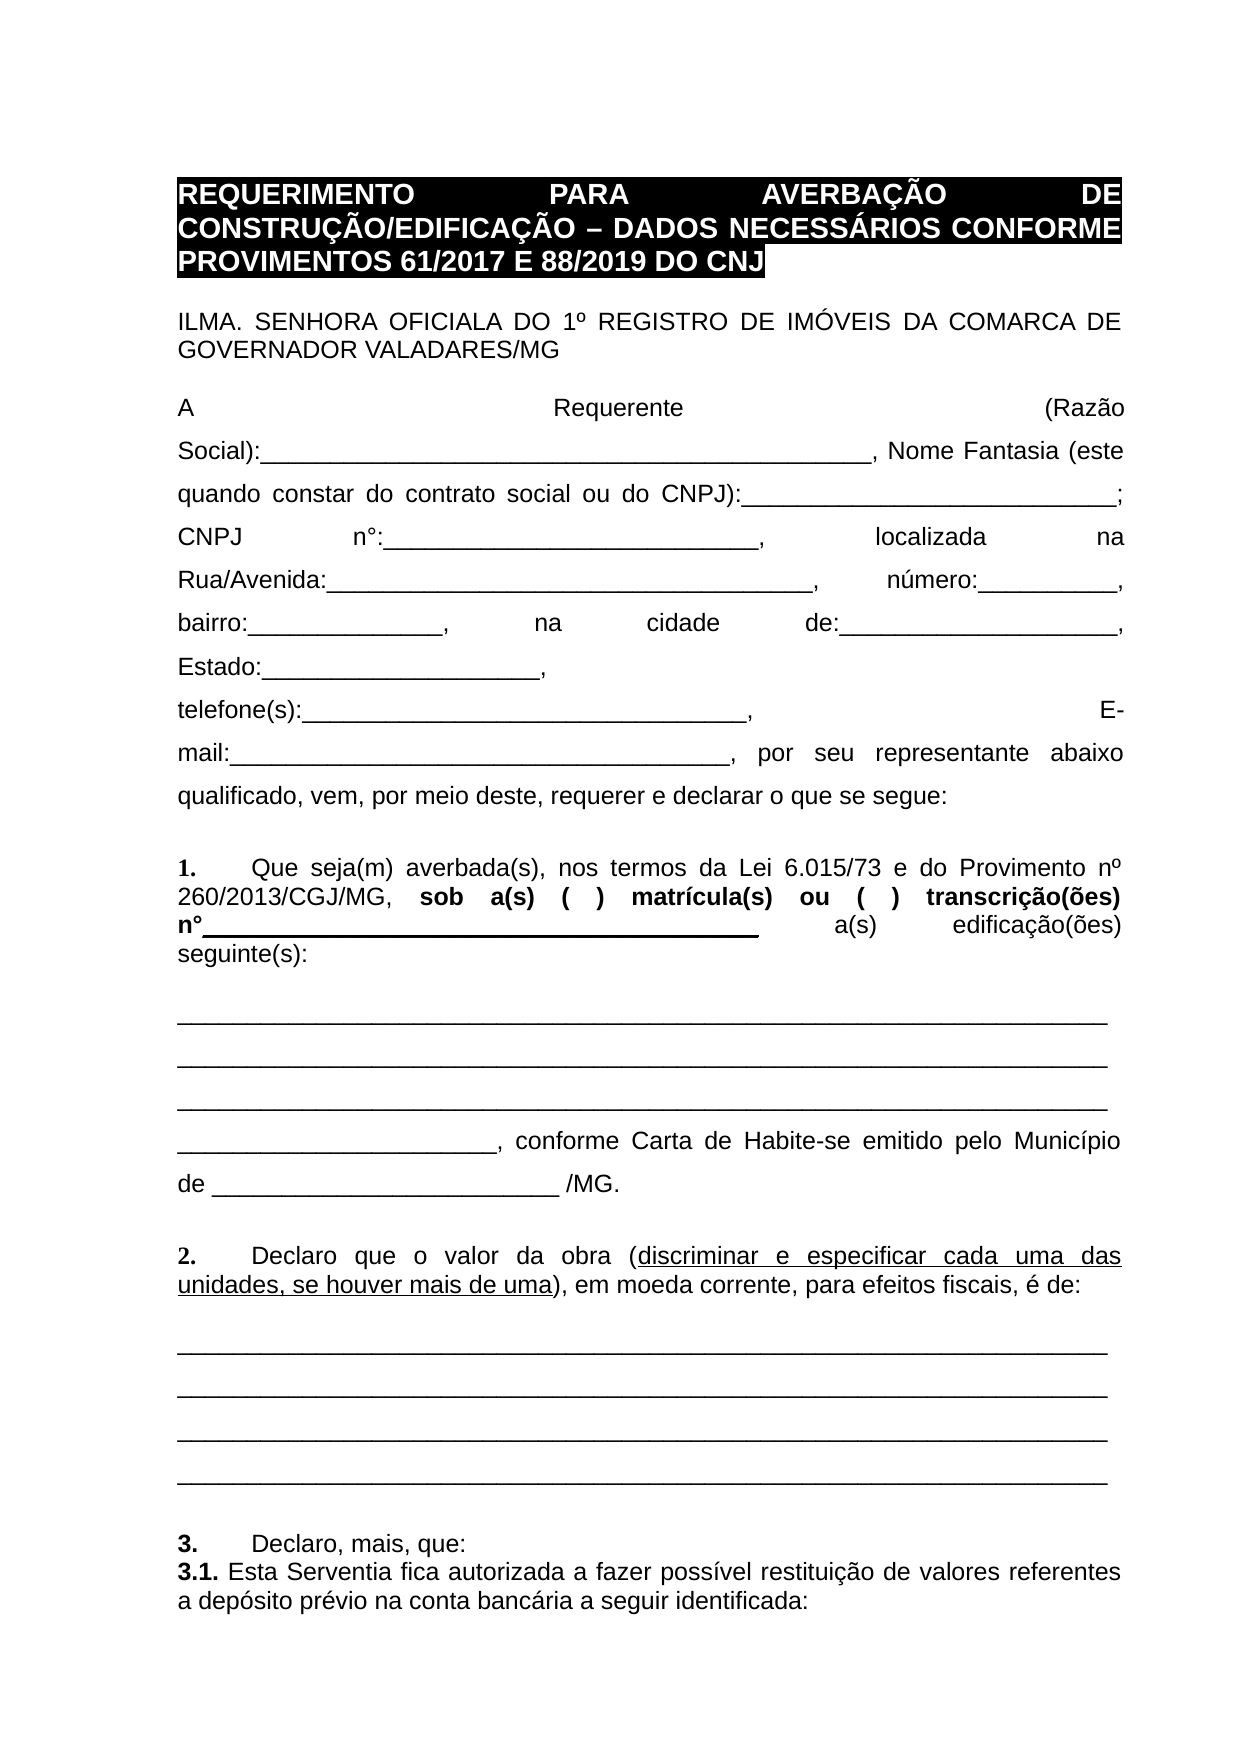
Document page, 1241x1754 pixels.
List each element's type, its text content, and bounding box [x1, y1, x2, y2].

list Declaro que o valor da obra (discriminar e especificar cada uma das unidades, se houver mais de uma), em moeda corrente, para efeitos fiscais, é de: [177, 1241, 1122, 1299]
text 3.1. Esta Serventia fica autorizada a fazer possível restituição de valores referentes a depósito prévio na conta bancária a seguir identificada: [177, 1557, 1122, 1615]
list Que seja(m) averbada(s), nos termos da Lei 6.015/73 e do Provimento nº 260/2013/CGJ/MG, sob a(s) ( ) matrícula(s) ou ( ) transcrição(ões) n°________________________________________ a(s) edificação(ões) seguinte(s): [177, 853, 1122, 968]
text ________________________________________________________________________________________________________________________________________________________________________________________________________________________________, conforme Carta de Habite-se emitido pelo Município de _________________________ /MG. [177, 997, 1122, 1198]
text ILMA. SENHORA OFICIALA DO 1º REGISTRO DE IMÓVEIS DA COMARCA DE GOVERNADOR VALADARES/MG [177, 307, 1122, 364]
text ____________________________________________________________________________________________________________________________________________________________________________________________________________________________________________________________________________ [177, 1327, 1122, 1486]
text A Requerente (Razão Social):____________________________________________, Nome Fantasia (este quando constar do contrato social ou do CNPJ):___________________________; CNPJ n°:___________________________, localizada na Rua/Avenida:___________________________________, número:__________, bairro:______________, na cidade de:____________________, Estado:____________________, telefone(s):________________________________, E-mail:____________________________________, por seu representante abaixo qualificado, vem, por meio deste, requerer e declarar o que se segue: [177, 393, 1125, 810]
list Declaro, mais, que: [177, 1529, 1122, 1557]
text REQUERIMENTO PARA AVERBAÇÃO DE CONSTRUÇÃO/EDIFICAÇÃO – DADOS NECESSÁRIOS CONFORME PROVIMENTOS 61/2017 E 88/2019 DO CNJ [177, 177, 1122, 278]
